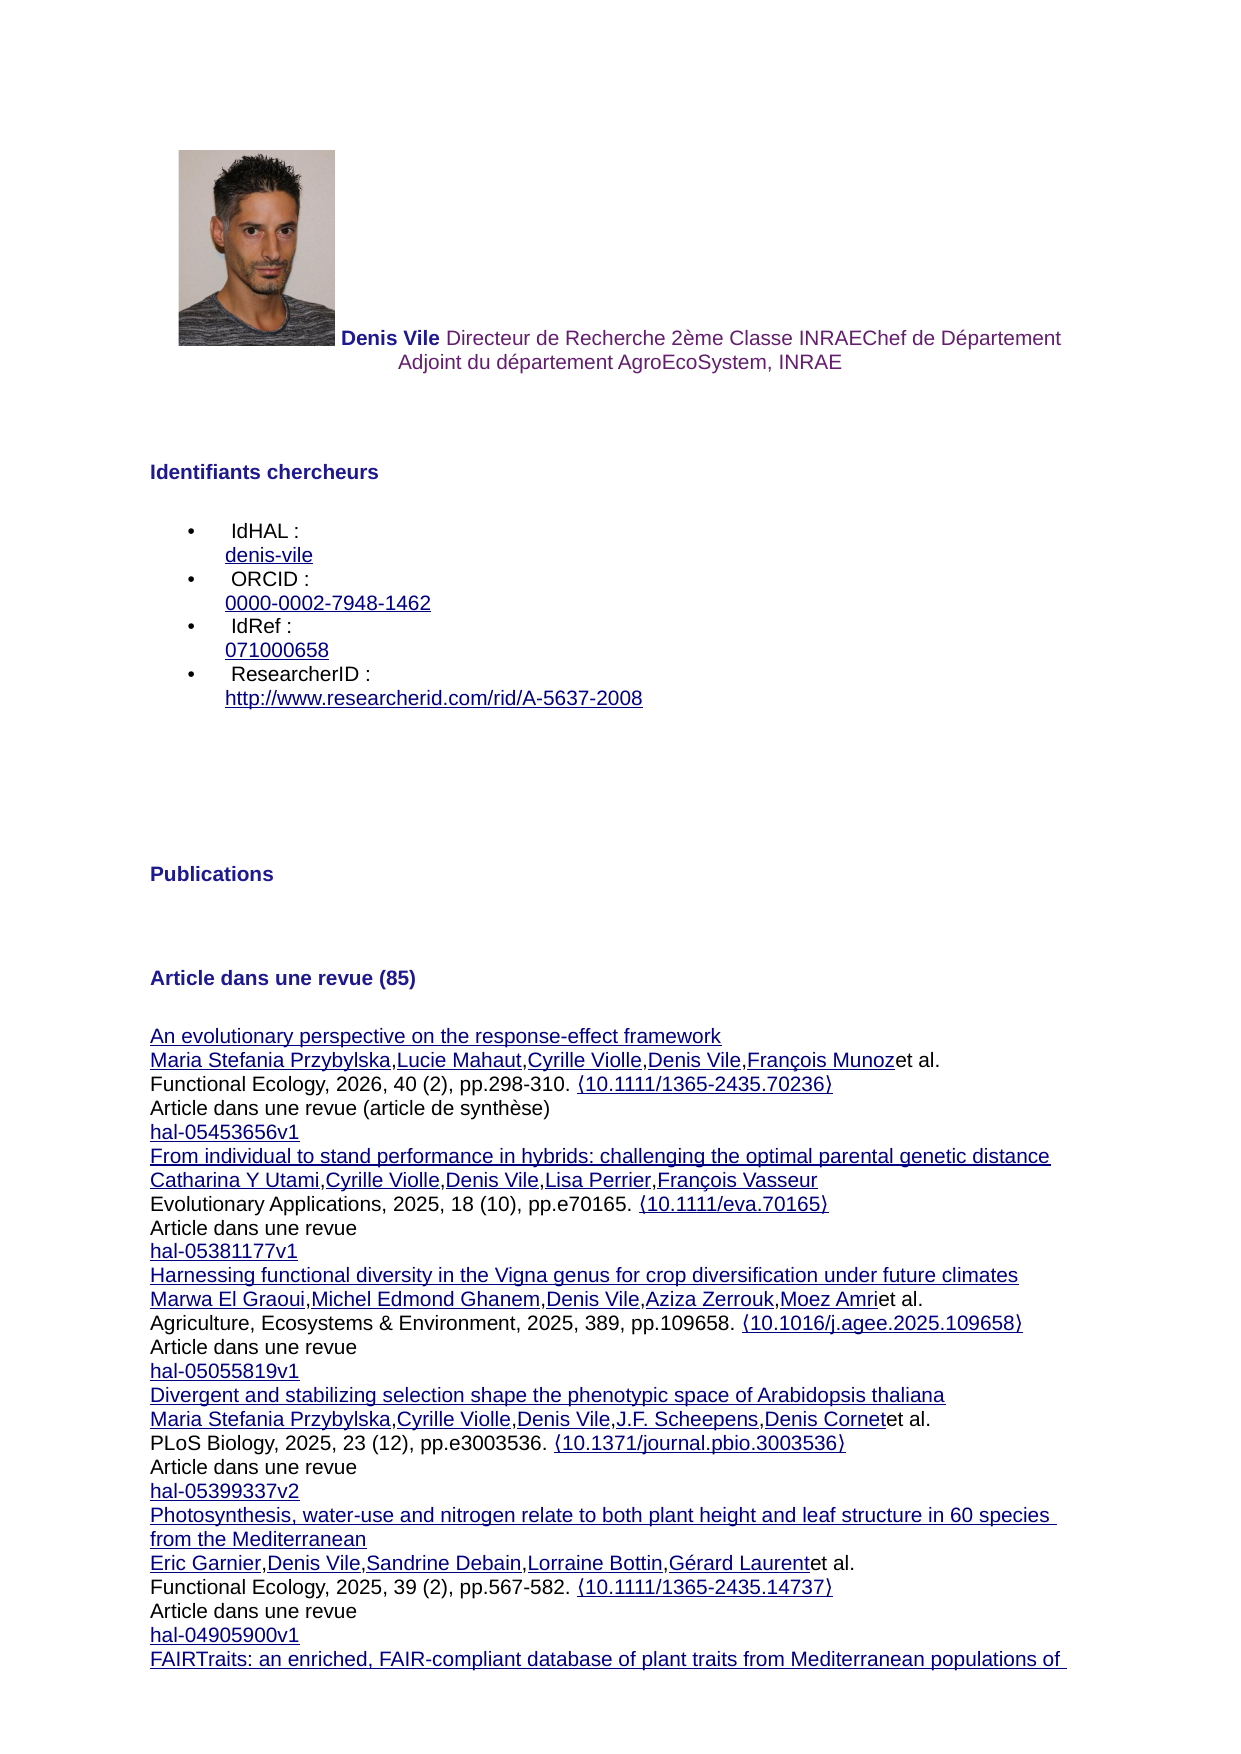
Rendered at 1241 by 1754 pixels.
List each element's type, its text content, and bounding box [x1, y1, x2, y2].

table_cell Photosynthesis, water‐use and nitrogen relate to both plant height and leaf structure in 60 species from the Mediterranean Eric Garnier,Denis Vile,Sandrine Debain,Lorraine Bottin,Gérard Laurentet al. Functional Ecology, 2025, 39 (2), pp.567-582. ⟨10.1111/1365-2435.14737⟩ Article dans une revue hal-04905900v1 [150, 1503, 1090, 1647]
list IdHAL : [187, 518, 1090, 542]
table_cell From individual to stand performance in hybrids: challenging the optimal parental genetic distance Catharina Y Utami,Cyrille Violle,Denis Vile,Lisa Perrier,François Vasseur Evolutionary Applications, 2025, 18 (10), pp.e70165. ⟨10.1111/eva.70165⟩ Article dans une revue hal-05381177v1 [150, 1144, 1090, 1263]
subtitle Article dans une revue (85) [150, 965, 1090, 989]
table_header An evolutionary perspective on the response‐effect framework Maria Stefania Przybylska,Lucie Mahaut,Cyrille Violle,Denis Vile,François Munozet al. Functional Ecology, 2026, 40 (2), pp.298-310. ⟨10.1111/1365-2435.70236⟩ Article dans une revue (article de synthèse) hal-05453656v1 [150, 1024, 1090, 1143]
list IdRef : [187, 614, 1090, 638]
subtitle Publications [150, 862, 1090, 886]
picture [178, 150, 335, 346]
list ResearcherID : [187, 662, 1090, 686]
table_cell Divergent and stabilizing selection shape the phenotypic space of Arabidopsis thaliana Maria Stefania Przybylska,Cyrille Violle,Denis Vile,J.F. Scheepens,Denis Cornetet al. PLoS Biology, 2025, 23 (12), pp.e3003536. ⟨10.1371/journal.pbio.3003536⟩ Article dans une revue hal-05399337v2 [150, 1383, 1090, 1503]
table_cell FAIRTraits: an enriched, FAIR‐compliant database of plant traits from Mediterranean populations of [150, 1647, 1090, 1671]
table_cell Harnessing functional diversity in the Vigna genus for crop diversification under future climates Marwa El Graoui,Michel Edmond Ghanem,Denis Vile,Aziza Zerrouk,Moez Amriet al. Agriculture, Ecosystems & Environment, 2025, 389, pp.109658. ⟨10.1016/j.agee.2025.109658⟩ Article dans une revue hal-05055819v1 [150, 1263, 1090, 1383]
list ORCID : [187, 566, 1090, 590]
list denis-vile [187, 542, 1090, 566]
subtitle Denis Vile Directeur de Recherche 2ème Classe INRAEChef de Département Adjoint du département AgroEcoSystem, INRAE [150, 150, 1090, 374]
subtitle Identifiants chercheurs [150, 460, 1090, 484]
list http://www.researcherid.com/rid/A-5637-2008 [187, 686, 1090, 710]
list 071000658 [187, 638, 1090, 662]
list 0000-0002-7948-1462 [187, 590, 1090, 614]
